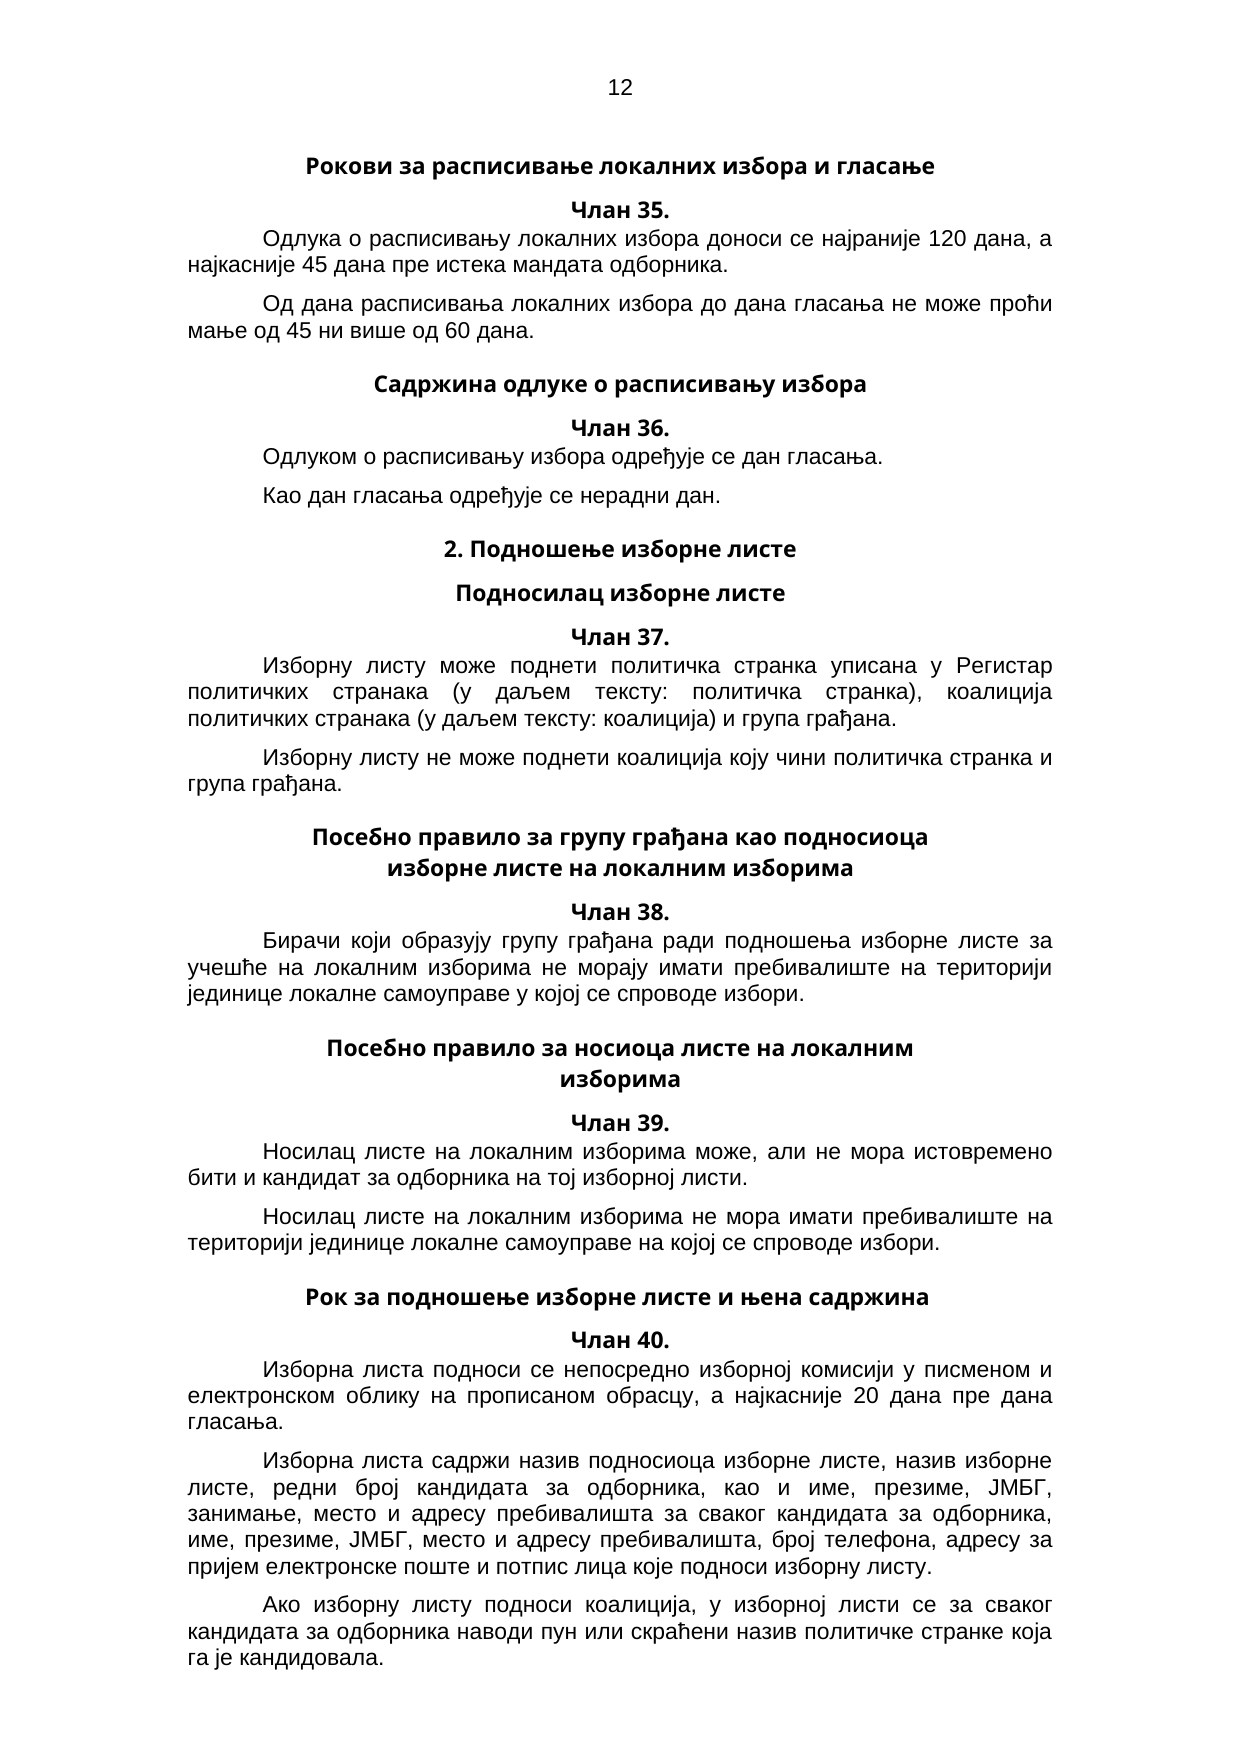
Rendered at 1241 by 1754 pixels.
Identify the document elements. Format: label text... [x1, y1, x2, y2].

text Изборну листу не може поднети коалиција коју чини политичка странка и група грађана. [187, 743, 1053, 796]
text Члан 39. [262, 1106, 978, 1138]
text Посебно правило за носиоца листе на локалним изборима [262, 1031, 978, 1094]
text Од дана расписивања локалних избора до дана гласања не може проћи мање од 45 ни више од 60 дана. [187, 290, 1053, 343]
text Члан 36. [262, 412, 978, 443]
text Носилац листе на локалним изборима може, али не мора истовремено бити и кандидат за одборника на тој изборној листи. [187, 1138, 1053, 1190]
text Члан 38. [262, 896, 978, 927]
text Одлука о расписивању локалних избора доноси се најраније 120 дана, а најкасније 45 дана пре истека мандата одборника. [187, 225, 1053, 278]
text Ако изборну листу подноси коалиција, у изборној листи се за сваког кандидата за одборника наводи пун или скраћени назив политичке странке која га је кандидовала. [187, 1591, 1053, 1671]
text Подносилац изборне листе [262, 577, 978, 608]
text Изборну листу може поднети политичка странка уписана у Регистар политичких странака (у даљем тексту: политичка странка), коалиција политичких странака (у даљем тексту: коалиција) и група грађана. [187, 652, 1053, 731]
text Садржина одлуке о расписивању избора [262, 368, 978, 399]
text Носилац листе на локалним изборима не мора имати пребивалиште на територији јединице локалне самоуправе на којој се спроводе избори. [187, 1203, 1053, 1256]
text Као дан гласања одређује се нерадни дан. [187, 482, 1053, 508]
text Изборна листа садржи назив подносиоца изборне листе, назив изборне листе, редни број кандидата за одборника, као и име, презиме, ЈМБГ, занимање, место и адресу пребивалишта за сваког кандидата за одборника, име, презиме, ЈМБГ, место и адресу пребивалишта, број телефона, адресу за пријем електронске поште и потпис лица које подноси изборну листу. [187, 1447, 1053, 1579]
text Изборна листа подноси се непосредно изборној комисији у писменом и електронском облику на прописаном обрасцу, а најкасније 20 дана пре дана гласања. [187, 1356, 1053, 1435]
text Члан 35. [262, 194, 978, 225]
text Одлуком о расписивању избора одређује се дан гласања. [187, 443, 1053, 469]
text 2. Подношење изборне листе [262, 533, 978, 564]
text Рокови за расписивање локалних избора и гласање [262, 150, 978, 181]
text Бирачи који образују групу грађана ради подношења изборне листе за учешће на локалним изборима не морају имати пребивалиште на територији јединице локалне самоуправе у којој се спроводе избори. [187, 927, 1053, 1006]
text Посебно правило за групу грађана као подносиоца изборне листе на локалним изборима [262, 821, 978, 884]
text Члан 40. [262, 1324, 978, 1356]
text Члан 37. [262, 621, 978, 652]
text Рок за подношење изборне листе и њена садржина [262, 1281, 978, 1312]
